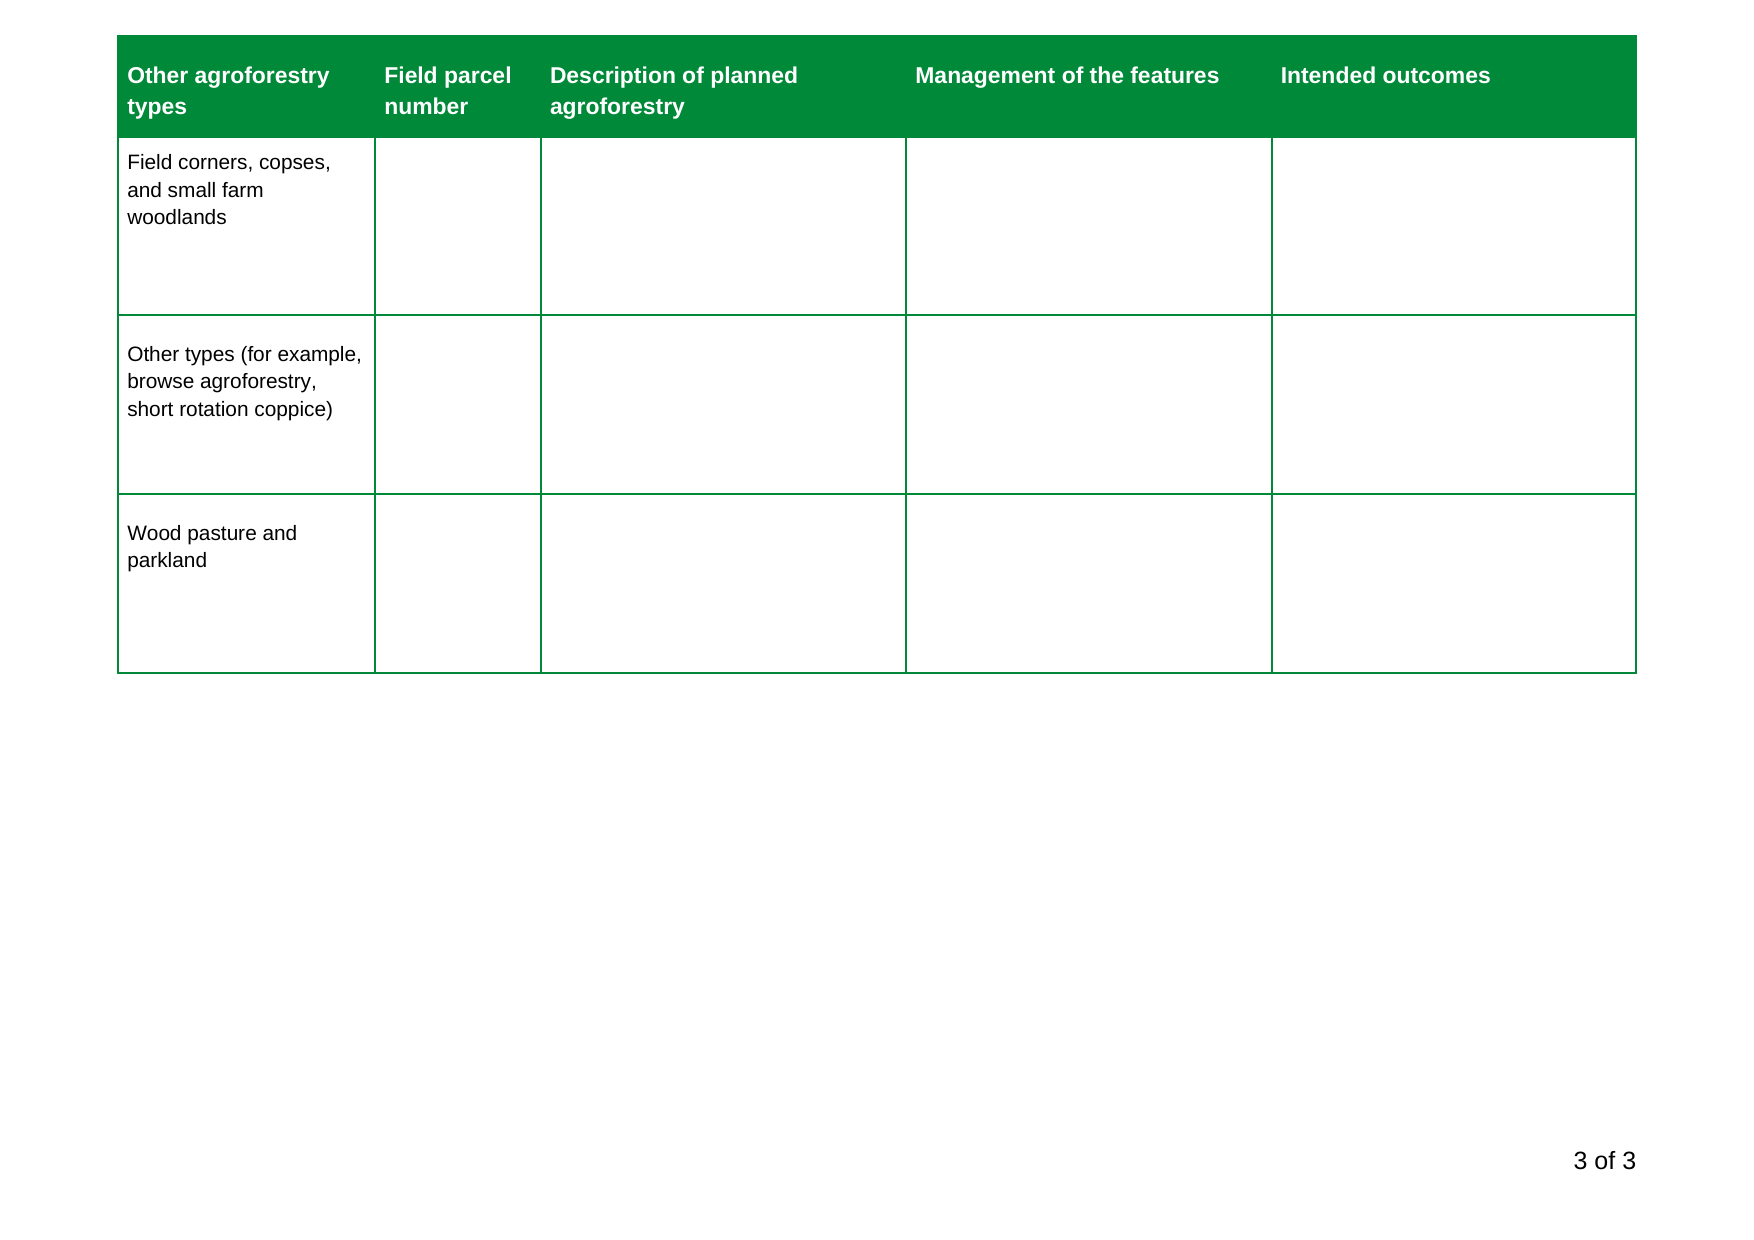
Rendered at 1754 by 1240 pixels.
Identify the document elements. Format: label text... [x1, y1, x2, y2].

table_cell Other types (for example, browse agroforestry, short rotation coppice) [119, 316, 374, 493]
table_cell [542, 495, 905, 672]
table_cell [907, 495, 1271, 672]
table_header Description of planned agroforestry [542, 38, 905, 135]
table_cell [907, 138, 1271, 314]
table_cell Field corners, copses, and small farm woodlands [119, 138, 374, 314]
table_cell [1273, 495, 1635, 672]
table_cell [1273, 138, 1635, 314]
table_cell [1273, 316, 1635, 493]
table_cell [907, 316, 1271, 493]
table_header Management of the features [907, 38, 1271, 135]
table_cell [376, 138, 540, 314]
table_header Intended outcomes [1273, 38, 1635, 135]
table_cell [542, 316, 905, 493]
table_header Field parcel number [376, 38, 540, 135]
table_cell Wood pasture and parkland [119, 495, 374, 672]
table_cell [376, 316, 540, 493]
table_cell [542, 138, 905, 314]
table_cell [376, 495, 540, 672]
table_header Other agroforestry types [119, 38, 374, 135]
